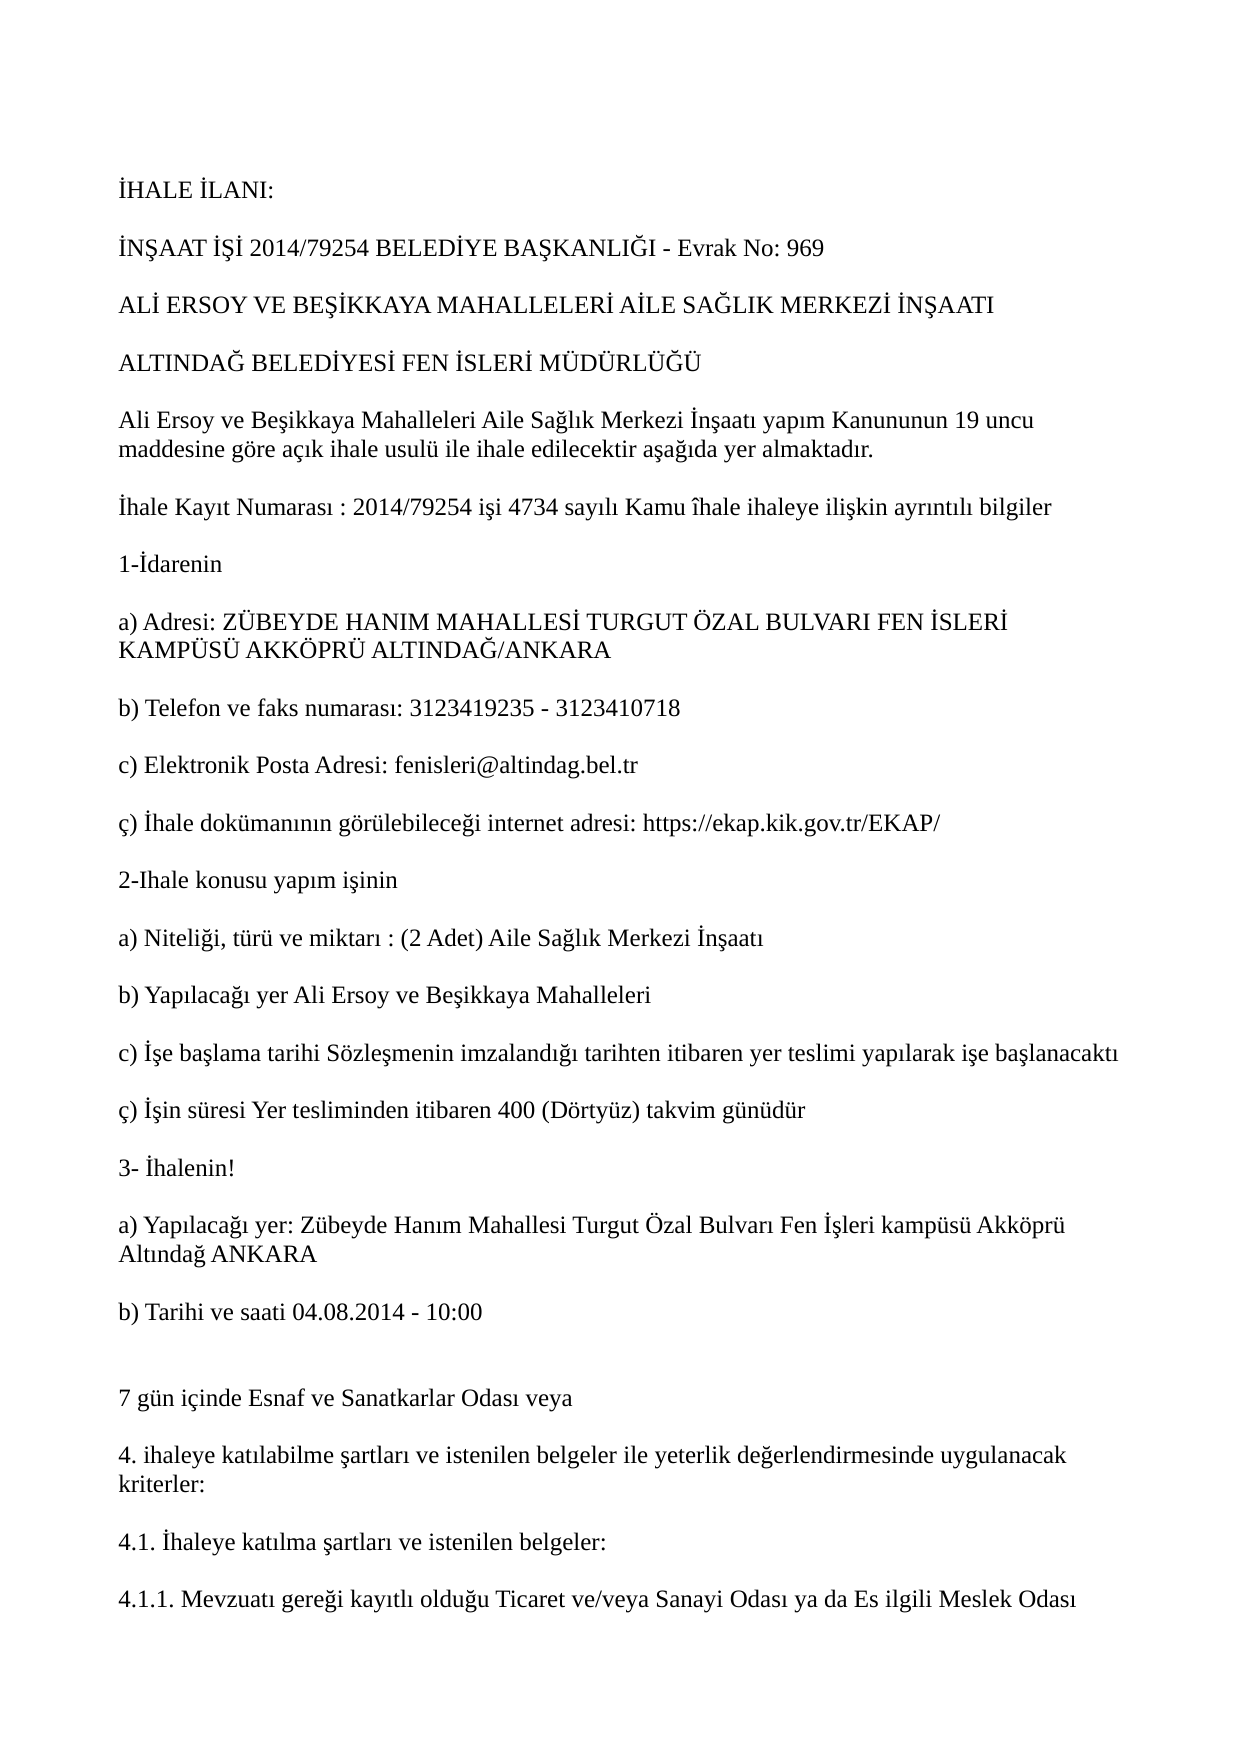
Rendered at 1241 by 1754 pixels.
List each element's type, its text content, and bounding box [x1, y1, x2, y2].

text c) İşe başlama tarihi Sözleşmenin imzalandığı tarihten itibaren yer teslimi yapılarak işe başlanacaktı [118, 1038, 1122, 1067]
text İHALE İLANI: [118, 176, 1122, 204]
text ALİ ERSOY VE BEŞİKKAYA MAHALLELERİ AİLE SAĞLIK MERKEZİ İNŞAATI [118, 291, 1122, 319]
text ç) İşin süresi Yer tesliminden itibaren 400 (Dörtyüz) takvim günüdür [118, 1096, 1122, 1124]
text ç) İhale dokümanının görülebileceği internet adresi: https://ekap.kik.gov.tr/EKAP/ [118, 808, 1122, 837]
text 4. ihaleye katılabilme şartları ve istenilen belgeler ile yeterlik değerlendirmesinde uygulanacak kriterler: [118, 1441, 1122, 1498]
text b) Tarihi ve saati 04.08.2014 - 10:00 [118, 1297, 1122, 1326]
text c) Elektronik Posta Adresi: fenisleri@altindag.bel.tr [118, 751, 1122, 779]
text a) Niteliği, türü ve miktarı : (2 Adet) Aile Sağlık Merkezi İnşaatı [118, 923, 1122, 952]
text b) Yapılacağı yer Ali Ersoy ve Beşikkaya Mahalleleri [118, 981, 1122, 1009]
text Ali Ersoy ve Beşikkaya Mahalleleri Aile Sağlık Merkezi İnşaatı yapım Kanununun 19 uncu maddesine göre açık ihale usulü ile ihale edilecektir aşağıda yer almaktadır. [118, 406, 1122, 463]
text a) Adresi: ZÜBEYDE HANIM MAHALLESİ TURGUT ÖZAL BULVARI FEN İSLERİ KAMPÜSÜ AKKÖPRÜ ALTINDAĞ/ANKARA [118, 607, 1122, 664]
text İNŞAAT İŞİ 2014/79254 BELEDİYE BAŞKANLIĞI - Evrak No: 969 [118, 233, 1122, 262]
text 2-Ihale konusu yapım işinin [118, 866, 1122, 894]
text b) Telefon ve faks numarası: 3123419235 - 3123410718 [118, 693, 1122, 722]
text 4.1.1. Mevzuatı gereği kayıtlı olduğu Ticaret ve/veya Sanayi Odası ya da Es ilgili Meslek Odası [118, 1584, 1122, 1613]
text 4.1. İhaleye katılma şartları ve istenilen belgeler: [118, 1527, 1122, 1556]
text 1-İdarenin [118, 549, 1122, 578]
text ALTINDAĞ BELEDİYESİ FEN İSLERİ MÜDÜRLÜĞÜ [118, 348, 1122, 377]
text İhale Kayıt Numarası : 2014/79254 işi 4734 sayılı Kamu îhale ihaleye ilişkin ayrıntılı bilgiler [118, 492, 1122, 521]
text 3- İhalenin! [118, 1153, 1122, 1182]
text 7 gün içinde Esnaf ve Sanatkarlar Odası veya [118, 1383, 1122, 1412]
text a) Yapılacağı yer: Zübeyde Hanım Mahallesi Turgut Özal Bulvarı Fen İşleri kampüsü Akköprü Altındağ ANKARA [118, 1211, 1122, 1268]
